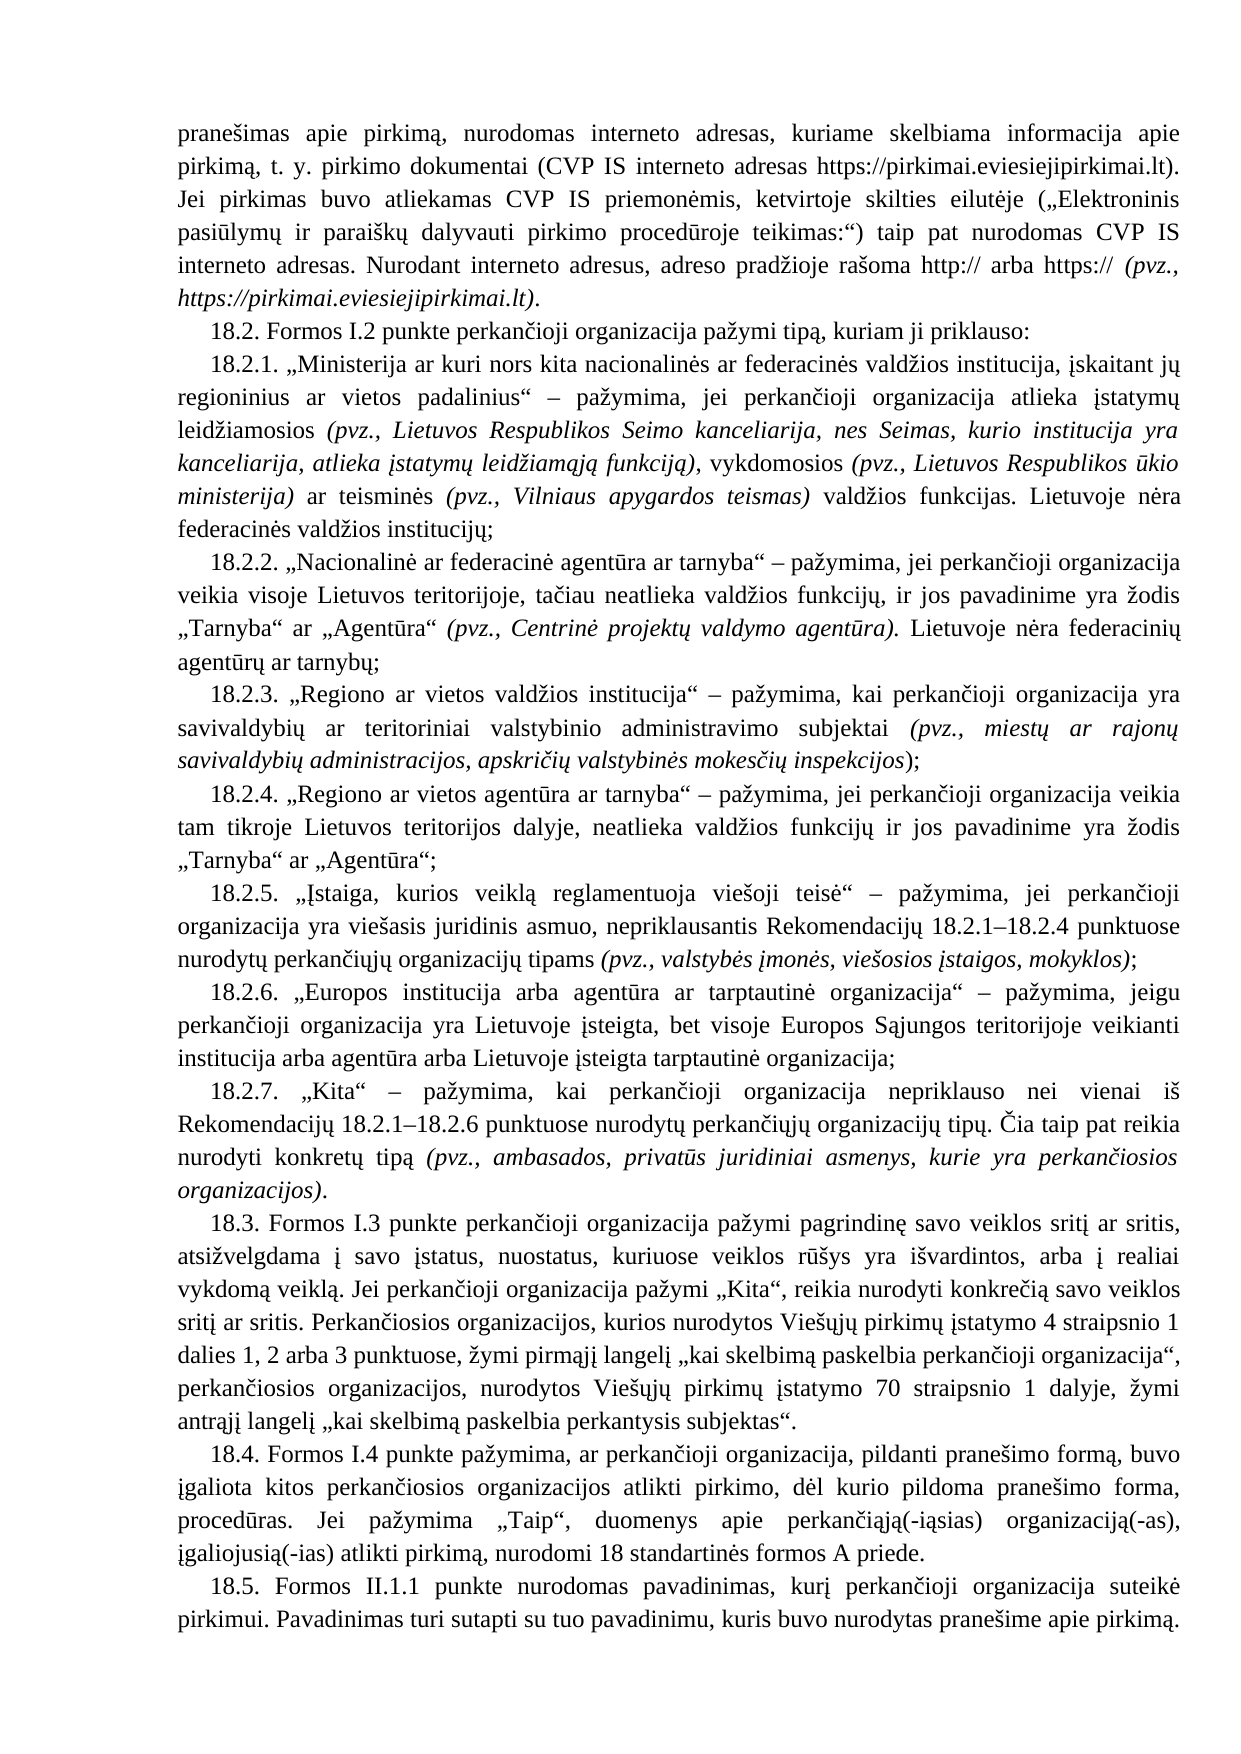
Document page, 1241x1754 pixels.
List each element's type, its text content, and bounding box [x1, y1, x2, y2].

text 18.2.6. „Europos institucija arba agentūra ar tarptautinė organizacija“ – pažymima, jeigu perkančioji organizacija yra Lietuvoje įsteigta, bet visoje Europos Sąjungos teritorijoje veikianti institucija arba agentūra arba Lietuvoje įsteigta tarptautinė organizacija; [177, 977, 1181, 1072]
text 18.2. Formos I.2 punkte perkančioji organizacija pažymi tipą, kuriam ji priklauso: [177, 316, 1181, 345]
text 18.2.1. „Ministerija ar kuri nors kita nacionalinės ar federacinės valdžios institucija, įskaitant jų regioninius ar vietos padalinius“ – pažymima, jei perkančioji organizacija atlieka įstatymų leidžiamosios (pvz., Lietuvos Respublikos Seimo kanceliarija, nes Seimas, kurio institucija yra kanceliarija, atlieka įstatymų leidžiamąją funkciją), vykdomosios (pvz., Lietuvos Respublikos ūkio ministerija) ar teisminės (pvz., Vilniaus apygardos teismas) valdžios funkcijas. Lietuvoje nėra federacinės valdžios institucijų; [177, 349, 1181, 543]
text 18.4. Formos I.4 punkte pažymima, ar perkančioji organizacija, pildanti pranešimo formą, buvo įgaliota kitos perkančiosios organizacijos atlikti pirkimo, dėl kurio pildoma pranešimo forma, procedūras. Jei pažymima „Taip“, duomenys apie perkančiąją(-iąsias) organizaciją(-as), įgaliojusią(-ias) atlikti pirkimą, nurodomi 18 standartinės formos A priede. [177, 1439, 1181, 1567]
text 18.5. Formos II.1.1 punkte nurodomas pavadinimas, kurį perkančioji organizacija suteikė pirkimui. Pavadinimas turi sutapti su tuo pavadinimu, kuris buvo nurodytas pranešime apie pirkimą. [177, 1571, 1181, 1633]
text 18.2.2. „Nacionalinė ar federacinė agentūra ar tarnyba“ – pažymima, jei perkančioji organizacija veikia visoje Lietuvos teritorijoje, tačiau neatlieka valdžios funkcijų, ir jos pavadinime yra žodis „Tarnyba“ ar „Agentūra“ (pvz., Centrinė projektų valdymo agentūra). Lietuvoje nėra federacinių agentūrų ar tarnybų; [177, 547, 1181, 675]
text 18.2.5. „Įstaiga, kurios veiklą reglamentuoja viešoji teisė“ – pažymima, jei perkančioji organizacija yra viešasis juridinis asmuo, nepriklausantis Rekomendacijų 18.2.1–18.2.4 punktuose nurodytų perkančiųjų organizacijų tipams (pvz., valstybės įmonės, viešosios įstaigos, mokyklos); [177, 878, 1181, 972]
text 18.2.4. „Regiono ar vietos agentūra ar tarnyba“ – pažymima, jei perkančioji organizacija veikia tam tikroje Lietuvos teritorijos dalyje, neatlieka valdžios funkcijų ir jos pavadinime yra žodis „Tarnyba“ ar „Agentūra“; [177, 779, 1181, 873]
text pranešimas apie pirkimą, nurodomas interneto adresas, kuriame skelbiama informacija apie pirkimą, t. y. pirkimo dokumentai (CVP IS interneto adresas https://pirkimai.eviesiejipirkimai.lt). Jei pirkimas buvo atliekamas CVP IS priemonėmis, ketvirtoje skilties eilutėje („Elektroninis pasiūlymų ir paraiškų dalyvauti pirkimo procedūroje teikimas:“) taip pat nurodomas CVP IS interneto adresas. Nurodant interneto adresus, adreso pradžioje rašoma http:// arba https:// (pvz., https://pirkimai.eviesiejipirkimai.lt). [177, 118, 1181, 312]
text 18.2.3. „Regiono ar vietos valdžios institucija“ – pažymima, kai perkančioji organizacija yra savivaldybių ar teritoriniai valstybinio administravimo subjektai (pvz., miestų ar rajonų savivaldybių administracijos, apskričių valstybinės mokesčių inspekcijos); [177, 679, 1181, 774]
text 18.3. Formos I.3 punkte perkančioji organizacija pažymi pagrindinę savo veiklos sritį ar sritis, atsižvelgdama į savo įstatus, nuostatus, kuriuose veiklos rūšys yra išvardintos, arba į realiai vykdomą veiklą. Jei perkančioji organizacija pažymi „Kita“, reikia nurodyti konkrečią savo veiklos sritį ar sritis. Perkančiosios organizacijos, kurios nurodytos Viešųjų pirkimų įstatymo 4 straipsnio 1 dalies 1, 2 arba 3 punktuose, žymi pirmąjį langelį „kai skelbimą paskelbia perkančioji organizacija“, perkančiosios organizacijos, nurodytos Viešųjų pirkimų įstatymo 70 straipsnio 1 dalyje, žymi antrąjį langelį „kai skelbimą paskelbia perkantysis subjektas“. [177, 1208, 1181, 1435]
text 18.2.7. „Kita“ – pažymima, kai perkančioji organizacija nepriklauso nei vienai iš Rekomendacijų 18.2.1–18.2.6 punktuose nurodytų perkančiųjų organizacijų tipų. Čia taip pat reikia nurodyti konkretų tipą (pvz., ambasados, privatūs juridiniai asmenys, kurie yra perkančiosios organizacijos). [177, 1076, 1181, 1204]
